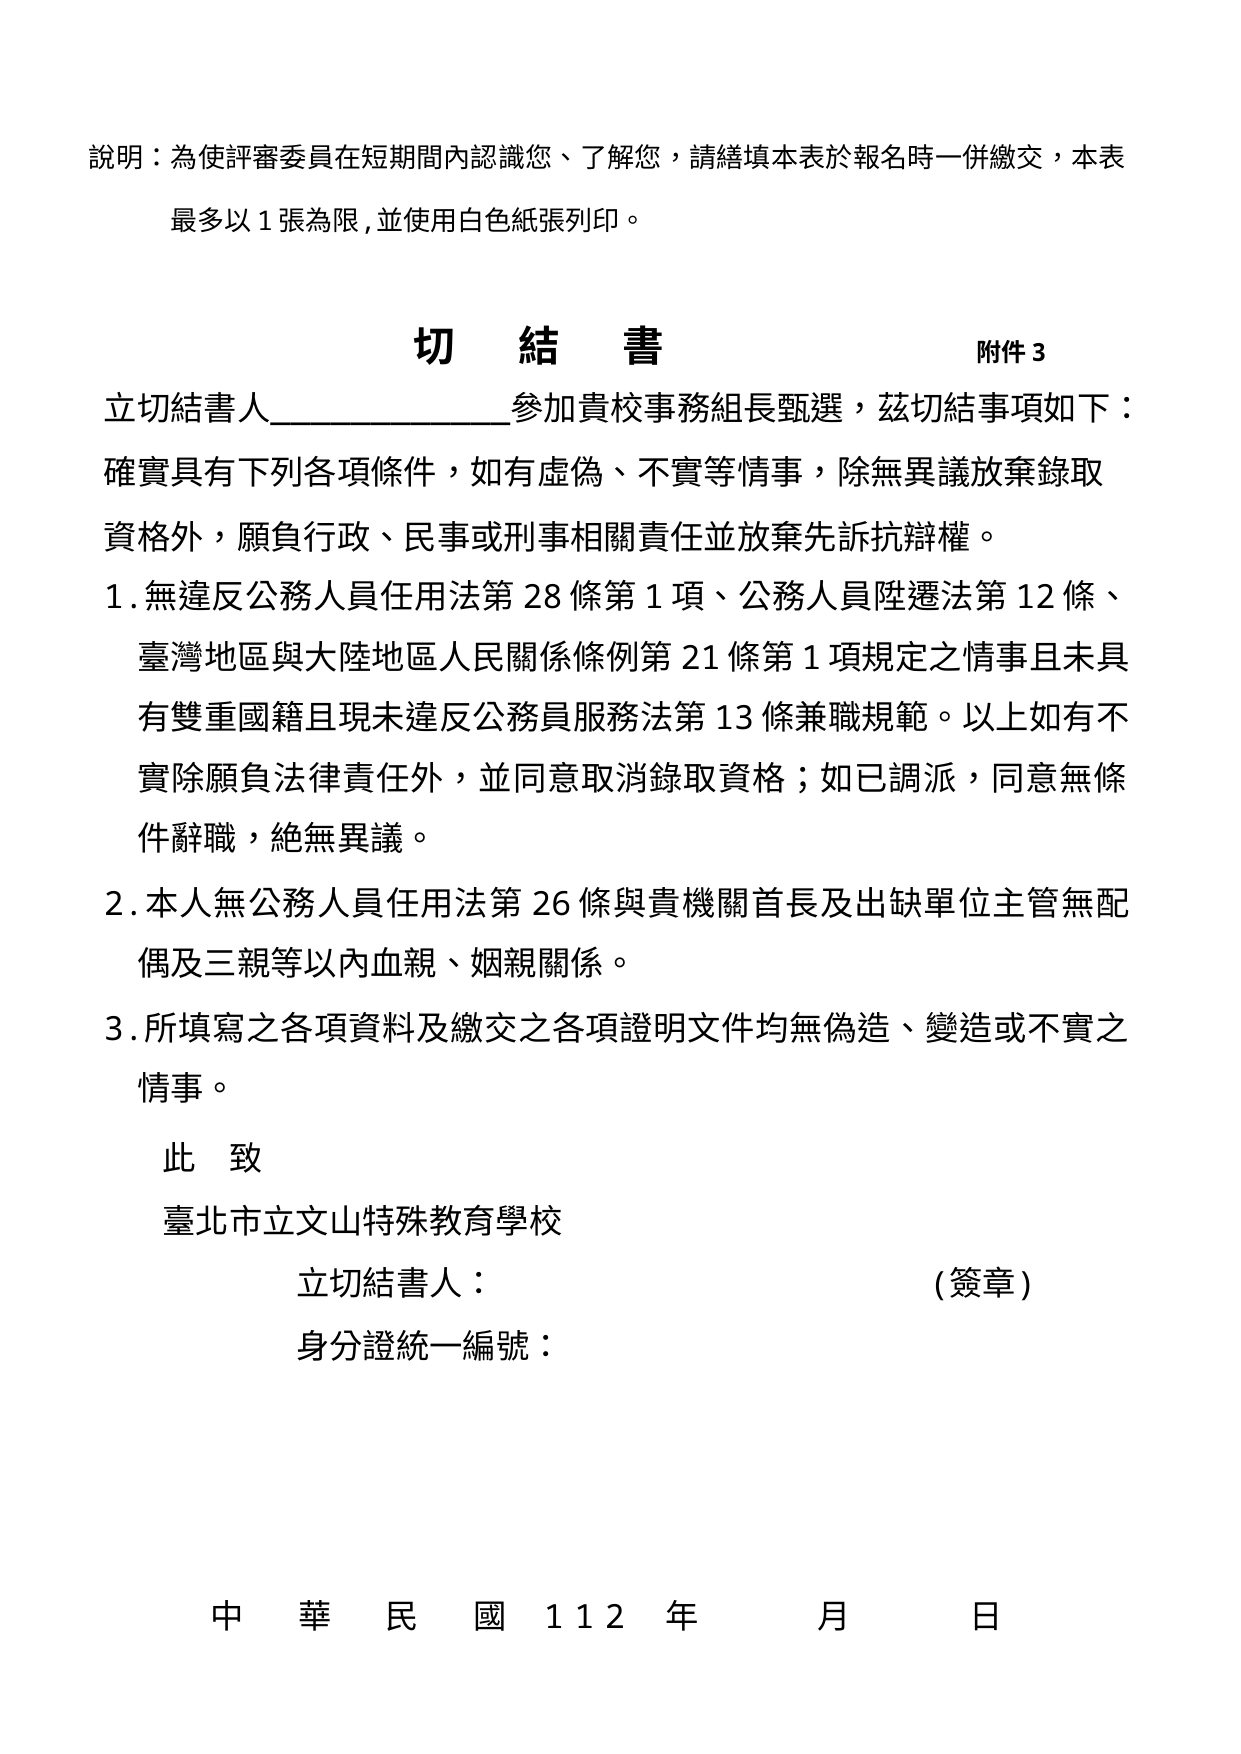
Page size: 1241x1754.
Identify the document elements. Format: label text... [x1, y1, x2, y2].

text 3.所填寫之各項資料及繳交之各項證明文件均無偽造、變造或不實之情事。 [104, 992, 1130, 1112]
text 2.本人無公務人員任用法第26條與貴機關首長及出缺單位主管無配偶及三親等以內血親、姻親關係。 [104, 867, 1130, 987]
text 中 華 民 國 112 年 月 日 [89, 1589, 1152, 1638]
text 立切結書人____________參加貴校事務組長甄選，茲切結事項如下： [103, 383, 1130, 429]
text 1.無違反公務人員任用法第28條第1項、公務人員陞遷法第12條、臺灣地區與大陸地區人民關係條例第21條第1項規定之情事且未具有雙重國籍且現未違反公務員服務法第13條兼職規範。以上如有不實除願負法律責任外，並同意取消錄取資格；如已調派，同意無條件辭職，絶無異議。 [104, 560, 1130, 862]
text 此 致 [62, 1114, 1152, 1177]
text 切 結 書 附件3 [89, 302, 1152, 364]
text 說明：為使評審委員在短期間內認識您、了解您，請繕填本表於報名時一併繳交，本表最多以1張為限,並使用白色紙張列印。 [89, 114, 1127, 239]
text 臺北市立文山特殊教育學校 [62, 1177, 1152, 1239]
text 立切結書人： (簽章) [62, 1239, 1152, 1302]
text 確實具有下列各項條件，如有虛偽、不實等情事，除無異議放棄錄取 [103, 448, 1130, 494]
text 身分證統一編號： [62, 1302, 1152, 1364]
text 資格外，願負行政、民事或刑事相關責任並放棄先訴抗辯權。 [103, 512, 1130, 558]
